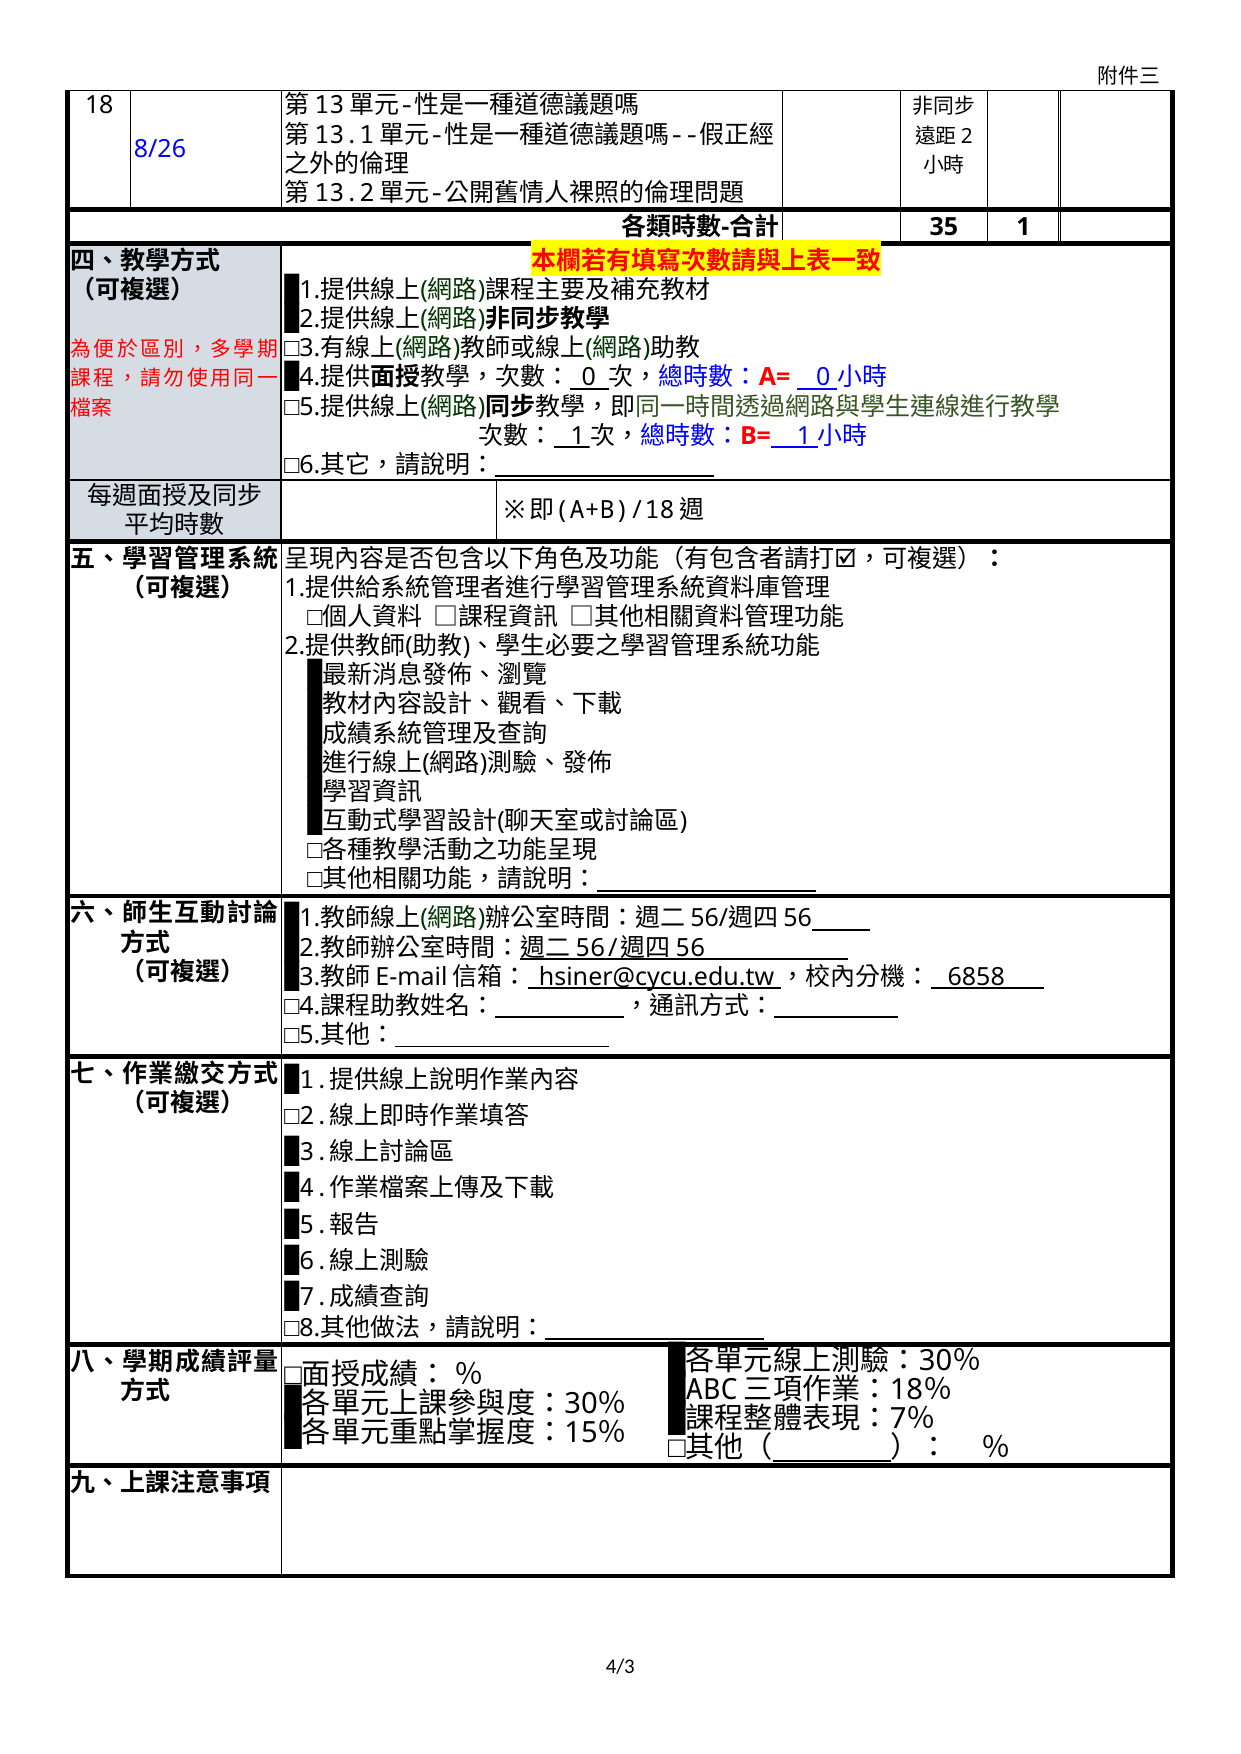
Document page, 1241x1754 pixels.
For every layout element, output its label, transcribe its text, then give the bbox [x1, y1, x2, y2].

table_cell 各類時數-合計 [70, 212, 782, 241]
table_cell 本欄若有填寫次數請與上表一致 █1.提供線上(網路)課程主要及補充教材 █2.提供線上(網路)非同步教學 □3.有線上(網路)教師或線上(網路)助教 █4.提供面授教學，次數： 0 次，總時數：A= 0 小時 □5.提供線上(網路)同步教學，即同一時間透過網路與學生連線進行教學 次數： 1次，總時數：B= 1 小時 □6.其它，請說明： [282, 246, 1170, 479]
table_cell 五、學習管理系統（可複選） [70, 544, 281, 894]
table_cell 35 [901, 212, 987, 241]
table_cell [988, 91, 1058, 207]
table_cell █各單元線上測驗：30％ █ABC三項作業：18％ █課程整體表現：7％ □其他（ ）： ％ [663, 1347, 1170, 1463]
table_cell 八、學期成績評量方式 [70, 1347, 281, 1463]
table_cell 第13單元-性是一種道德議題嗎 第13.1單元-性是一種道德議題嗎--假正經之外的倫理 第13.2單元-公開舊情人裸照的倫理問題 [282, 91, 782, 207]
table_cell 六、師生互動討論方式 （可複選） [70, 898, 281, 1054]
table_cell 18 [70, 91, 130, 207]
table_cell [1061, 91, 1170, 207]
table_cell 呈現內容是否包含以下角色及功能（有包含者請打，可複選）： 1.提供給系統管理者進行學習管理系統資料庫管理 □個人資料 □課程資訊 □其他相關資料管理功能 2.提供教師(助教)、學生必要之學習管理系統功能 █最新消息發佈、瀏覽 █教材內容設計、觀看、下載 █成績系統管理及查詢 █進行線上(網路)測驗、發佈 █學習資訊 █互動式學習設計(聊天室或討論區) □各種教學活動之功能呈現 □其他相關功能，請說明： [282, 544, 1170, 894]
table_cell [282, 481, 496, 539]
table_cell 非同步遠距2小時 [901, 91, 987, 207]
table_cell █1.提供線上說明作業內容 □2.線上即時作業填答 █3.線上討論區 █4.作業檔案上傳及下載 █5.報告 █6.線上測驗 █7.成績查詢 □8.其他做法，請說明： [282, 1059, 1170, 1342]
table_cell █1.教師線上(網路)辦公室時間：週二56/週四56 █2.教師辦公室時間：週二56/週四56 █3.教師E-mail信箱： hsiner@cycu.edu.tw ，校內分機： 6858 □4.課程助教姓名： ，通訊方式： □5.其他： [282, 898, 1170, 1054]
table_cell □面授成績： ％ █各單元上課參與度：30％ █各單元重點掌握度：15％ [282, 1347, 663, 1463]
table_cell ※即(A+B)/18週 [497, 481, 1170, 539]
table_cell 8/26 [131, 91, 281, 207]
table_cell 每週面授及同步 平均時數 [70, 481, 280, 539]
table_cell 七、作業繳交方式（可複選） [70, 1059, 281, 1342]
table_cell 四、教學方式 （可複選） 為便於區別，多學期課程，請勿使用同一檔案 [70, 246, 280, 479]
table_cell [1061, 212, 1170, 241]
table_cell 1 [988, 212, 1058, 241]
table_cell [282, 1468, 1170, 1574]
table_cell 九、上課注意事項 [70, 1468, 281, 1574]
table_cell [783, 212, 900, 241]
table_cell [783, 91, 900, 207]
